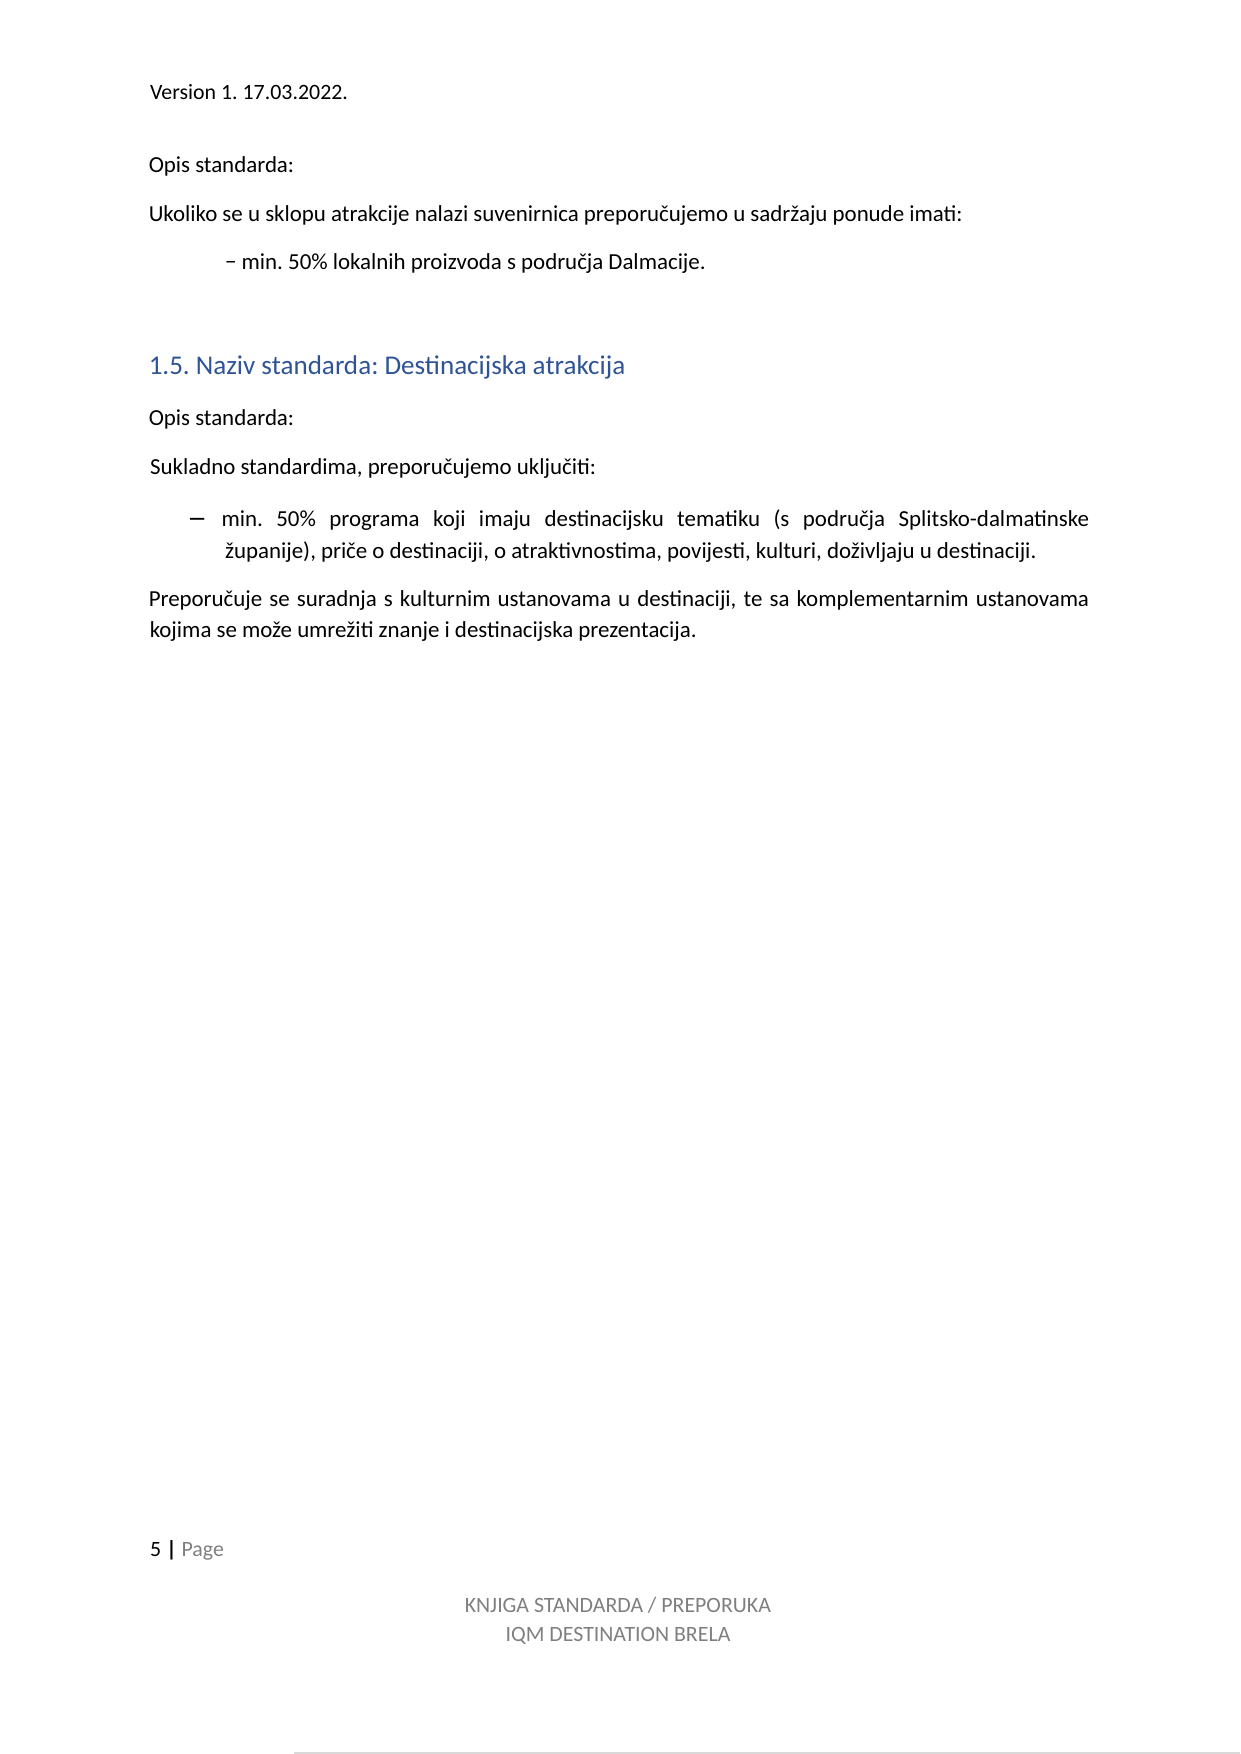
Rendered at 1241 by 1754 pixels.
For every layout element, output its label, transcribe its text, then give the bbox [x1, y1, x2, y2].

text Sukladno standardima, preporučujemo uključiti: [150, 452, 1091, 480]
text Opis standarda: [148, 150, 672, 178]
text − min. 50% programa koji imaju destinacijsku tematiku (s područja Splitsko-dalmatinske županije), priče o destinaciji, o atraktivnostima, povijesti, kulturi, doživljaju u destinaciji. [187, 502, 1091, 564]
text Ukoliko se u sklopu atrakcije nalazi suvenirnica preporučujemo u sadržaju ponude imati: [148, 199, 1091, 227]
text Preporučuje se suradnja s kulturnim ustanovama u destinaciji, te sa komplementarnim ustanovama kojima se može umrežiti znanje i destinacijska prezentacija. [148, 584, 1091, 643]
text 1.5. Naziv standarda: Destinacijska atrakcija [148, 348, 672, 381]
text Opis standarda: [148, 403, 672, 431]
text − min. 50% lokalnih proizvoda s područja Dalmacije. [225, 247, 1091, 275]
